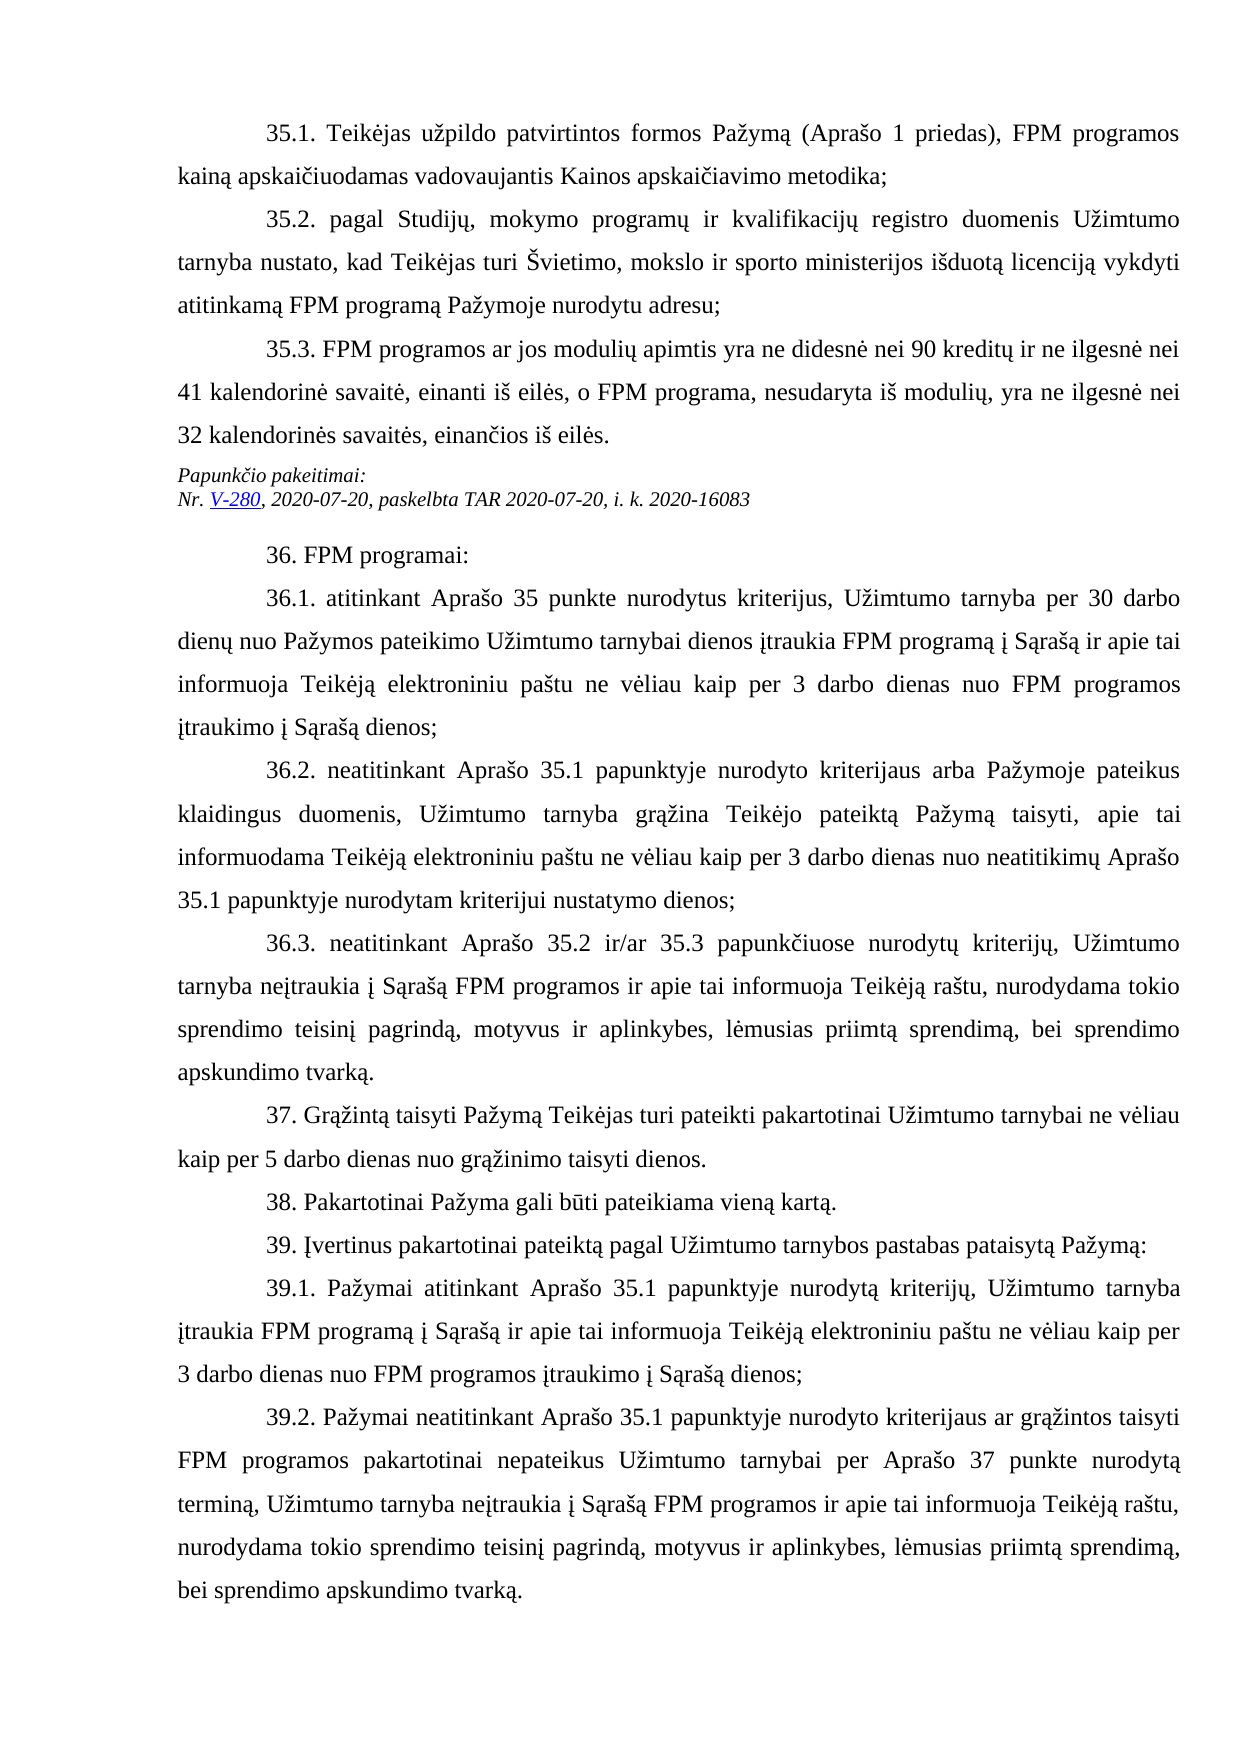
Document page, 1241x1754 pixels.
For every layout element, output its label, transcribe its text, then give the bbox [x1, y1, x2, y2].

text 35.1. Teikėjas užpildo patvirtintos formos Pažymą (Aprašo 1 priedas), FPM programos kainą apskaičiuodamas vadovaujantis Kainos apskaičiavimo metodika; [177, 118, 1181, 190]
text 37. Grąžintą taisyti Pažymą Teikėjas turi pateikti pakartotinai Užimtumo tarnybai ne vėliau kaip per 5 darbo dienas nuo grąžinimo taisyti dienos. [177, 1101, 1181, 1172]
text Papunkčio pakeitimai: [177, 463, 1181, 487]
text 35.2. pagal Studijų, mokymo programų ir kvalifikacijų registro duomenis Užimtumo tarnyba nustato, kad Teikėjas turi Švietimo, mokslo ir sporto ministerijos išduotą licenciją vykdyti atitinkamą FPM programą Pažymoje nurodytu adresu; [177, 204, 1181, 319]
text 36.2. neatitinkant Aprašo 35.1 papunktyje nurodyto kriterijaus arba Pažymoje pateikus klaidingus duomenis, Užimtumo tarnyba grąžina Teikėjo pateiktą Pažymą taisyti, apie tai informuodama Teikėją elektroniniu paštu ne vėliau kaip per 3 darbo dienas nuo neatitikimų Aprašo 35.1 papunktyje nurodytam kriterijui nustatymo dienos; [177, 756, 1181, 914]
text Nr. V-280, 2020-07-20, paskelbta TAR 2020-07-20, i. k. 2020-16083 [177, 487, 1181, 511]
text 35.3. FPM programos ar jos modulių apimtis yra ne didesnė nei 90 kreditų ir ne ilgesnė nei 41 kalendorinė savaitė, einanti iš eilės, o FPM programa, nesudaryta iš modulių, yra ne ilgesnė nei 32 kalendorinės savaitės, einančios iš eilės. [177, 334, 1181, 449]
text 39.1. Pažymai atitinkant Aprašo 35.1 papunktyje nurodytą kriterijų, Užimtumo tarnyba įtraukia FPM programą į Sąrašą ir apie tai informuoja Teikėją elektroniniu paštu ne vėliau kaip per 3 darbo dienas nuo FPM programos įtraukimo į Sąrašą dienos; [177, 1273, 1181, 1388]
text 36. FPM programai: [177, 540, 1181, 569]
text 39.2. Pažymai neatitinkant Aprašo 35.1 papunktyje nurodyto kriterijaus ar grąžintos taisyti FPM programos pakartotinai nepateikus Užimtumo tarnybai per Aprašo 37 punkte nurodytą terminą, Užimtumo tarnyba neįtraukia į Sąrašą FPM programos ir apie tai informuoja Teikėją raštu, nurodydama tokio sprendimo teisinį pagrindą, motyvus ir aplinkybes, lėmusias priimtą sprendimą, bei sprendimo apskundimo tvarką. [177, 1402, 1181, 1604]
text 36.3. neatitinkant Aprašo 35.2 ir/ar 35.3 papunkčiuose nurodytų kriterijų, Užimtumo tarnyba neįtraukia į Sąrašą FPM programos ir apie tai informuoja Teikėją raštu, nurodydama tokio sprendimo teisinį pagrindą, motyvus ir aplinkybes, lėmusias priimtą sprendimą, bei sprendimo apskundimo tvarką. [177, 928, 1181, 1086]
text 36.1. atitinkant Aprašo 35 punkte nurodytus kriterijus, Užimtumo tarnyba per 30 darbo dienų nuo Pažymos pateikimo Užimtumo tarnybai dienos įtraukia FPM programą į Sąrašą ir apie tai informuoja Teikėją elektroniniu paštu ne vėliau kaip per 3 darbo dienas nuo FPM programos įtraukimo į Sąrašą dienos; [177, 583, 1181, 741]
text 38. Pakartotinai Pažyma gali būti pateikiama vieną kartą. [177, 1187, 1181, 1216]
text 39. Įvertinus pakartotinai pateiktą pagal Užimtumo tarnybos pastabas pataisytą Pažymą: [177, 1230, 1181, 1259]
